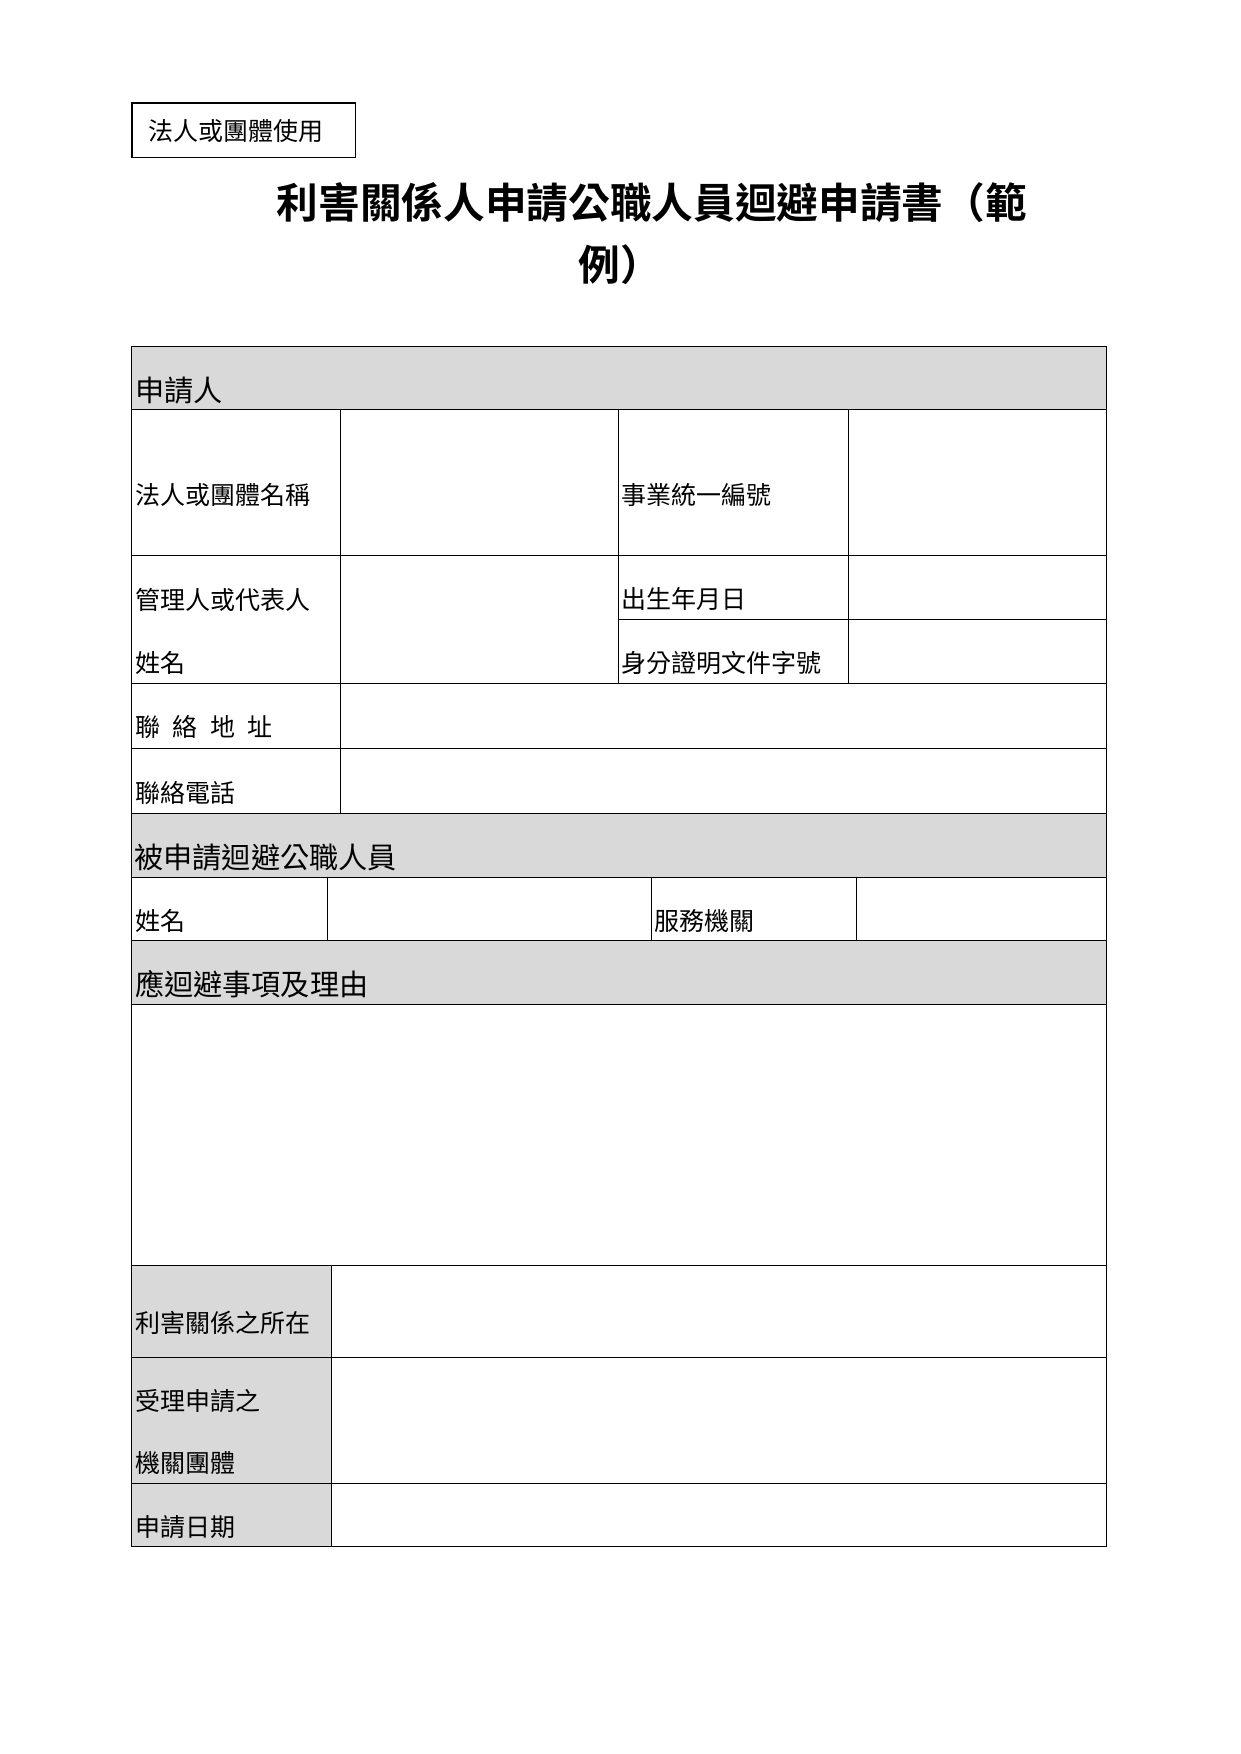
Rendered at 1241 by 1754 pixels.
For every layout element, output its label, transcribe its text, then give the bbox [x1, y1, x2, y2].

text 利害關係人申請公職人員迴避申請書（範例） [187, 158, 1053, 283]
table_cell [328, 878, 651, 940]
table_cell 管理人或代表人 姓名 [132, 556, 340, 682]
table_cell 法人或團體名稱 [132, 410, 340, 555]
table_cell 聯 絡 地 址 [132, 684, 340, 748]
table_cell [341, 556, 618, 682]
table_cell [341, 684, 1106, 748]
table_cell 出生年月日 [619, 556, 848, 619]
table_cell 聯絡電話 [132, 749, 340, 813]
table_cell 姓名 [132, 878, 327, 940]
table_cell [332, 1266, 1106, 1357]
table_cell [332, 1484, 1106, 1546]
table_cell [341, 749, 1106, 813]
text 法人或團體使用 [148, 111, 340, 147]
table_cell 受理申請之 機關團體 [132, 1358, 331, 1483]
table_cell [341, 410, 618, 555]
table_cell 應迴避事項及理由 [132, 941, 1106, 1004]
table_cell 申請日期 [132, 1484, 331, 1546]
table_cell 服務機關 [652, 878, 856, 940]
table_cell 被申請迴避公職人員 [132, 814, 1106, 877]
table_cell [849, 556, 1106, 619]
table_cell [849, 410, 1106, 555]
table_cell 身分證明文件字號 [619, 620, 848, 682]
table_header 申請人 [132, 347, 1106, 409]
table_cell 利害關係之所在 [132, 1266, 331, 1357]
table_cell [132, 1005, 1106, 1265]
text [133, 104, 355, 157]
table_cell 事業統一編號 [619, 410, 848, 555]
table_cell [849, 620, 1106, 682]
table_cell [857, 878, 1106, 940]
table_cell [332, 1358, 1106, 1483]
